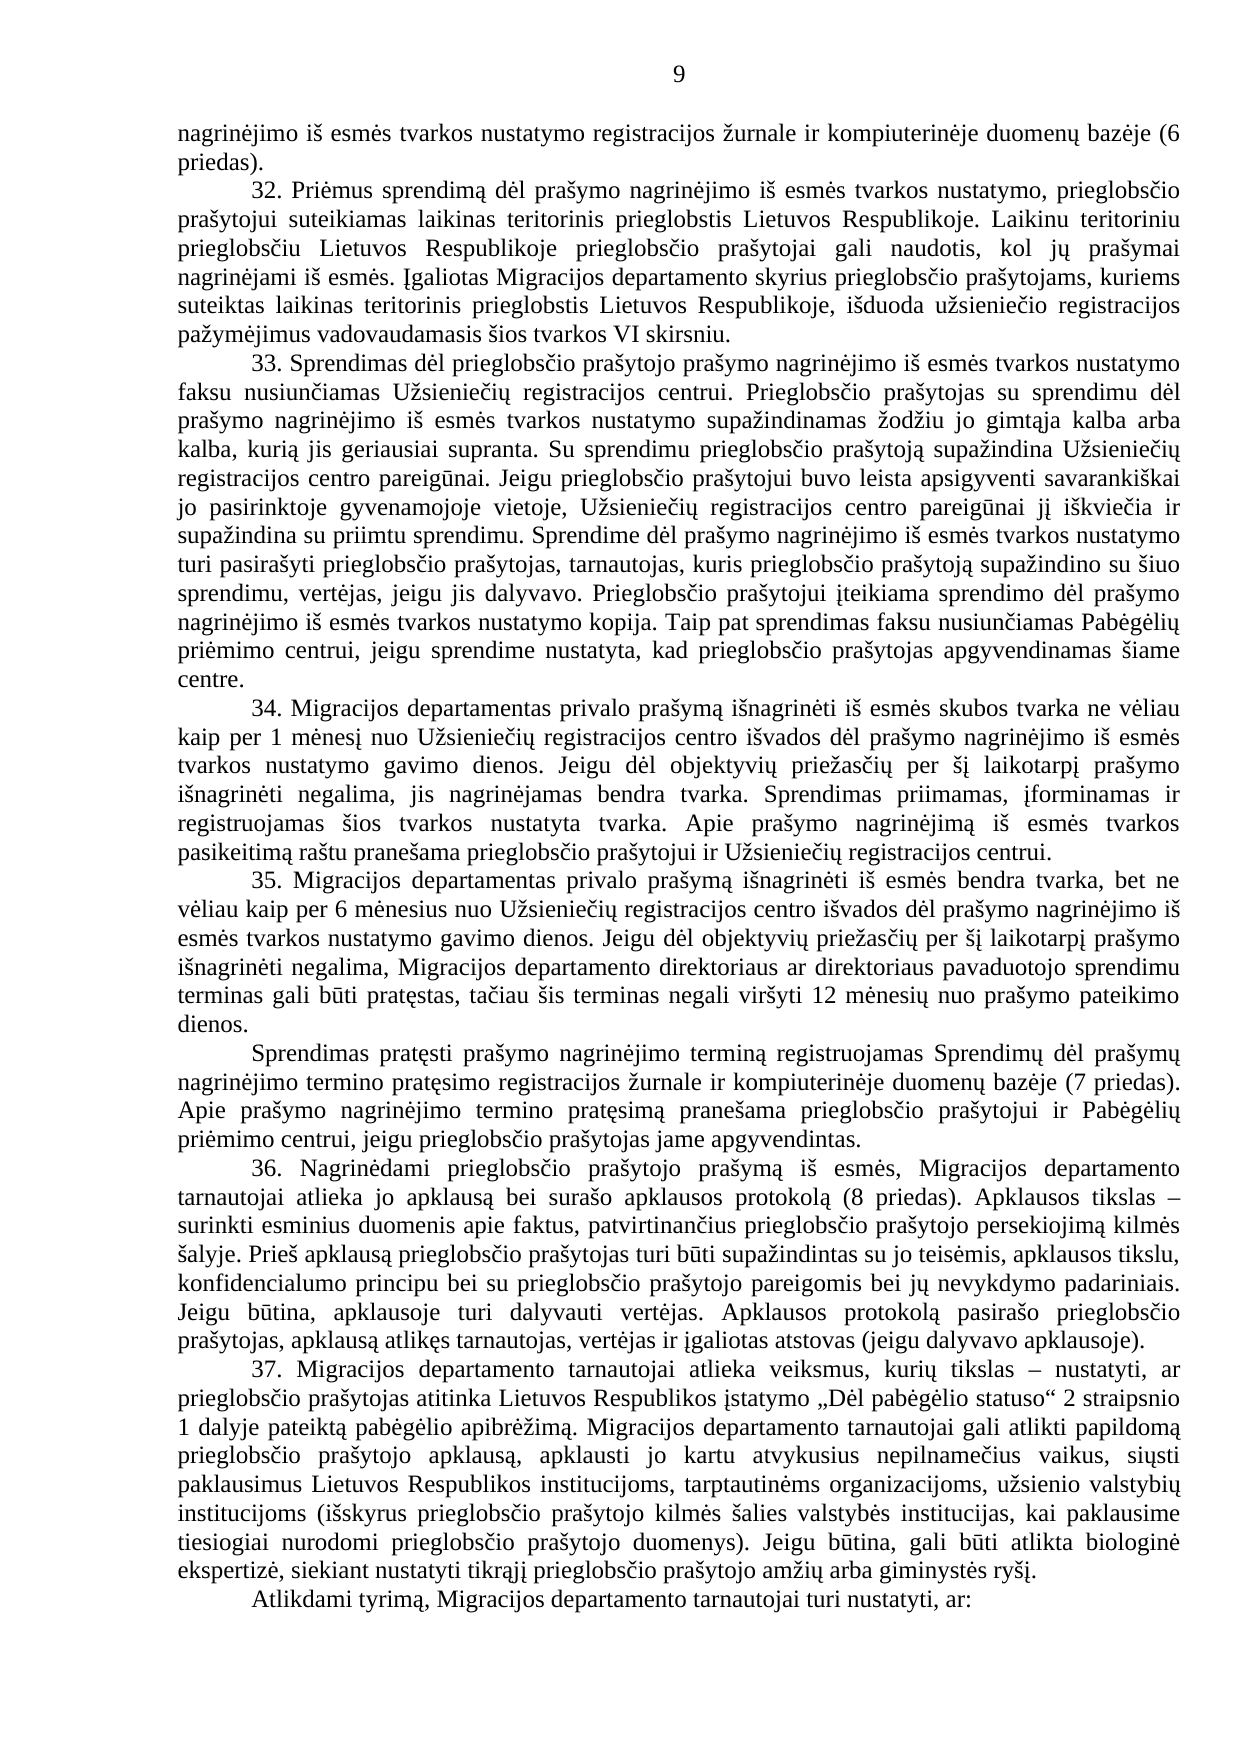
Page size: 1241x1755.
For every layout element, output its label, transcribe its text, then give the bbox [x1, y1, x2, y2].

text 36. Nagrinėdami prieglobsčio prašytojo prašymą iš esmės, Migracijos departamento tarnautojai atlieka jo apklausą bei surašo apklausos protokolą (8 priedas). Apklausos tikslas – surinkti esminius duomenis apie faktus, patvirtinančius prieglobsčio prašytojo persekiojimą kilmės šalyje. Prieš apklausą prieglobsčio prašytojas turi būti supažindintas su jo teisėmis, apklausos tikslu, konfidencialumo principu bei su prieglobsčio prašytojo pareigomis bei jų nevykdymo padariniais. Jeigu būtina, apklausoje turi dalyvauti vertėjas. Apklausos protokolą pasirašo prieglobsčio prašytojas, apklausą atlikęs tarnautojas, vertėjas ir įgaliotas atstovas (jeigu dalyvavo apklausoje). [177, 1153, 1181, 1354]
text 32. Priėmus sprendimą dėl prašymo nagrinėjimo iš esmės tvarkos nustatymo, prieglobsčio prašytojui suteikiamas laikinas teritorinis prieglobstis Lietuvos Respublikoje. Laikinu teritoriniu prieglobsčiu Lietuvos Respublikoje prieglobsčio prašytojai gali naudotis, kol jų prašymai nagrinėjami iš esmės. Įgaliotas Migracijos departamento skyrius prieglobsčio prašytojams, kuriems suteiktas laikinas teritorinis prieglobstis Lietuvos Respublikoje, išduoda užsieniečio registracijos pažymėjimus vadovaudamasis šios tvarkos VI skirsniu. [177, 176, 1181, 348]
text Atlikdami tyrimą, Migracijos departamento tarnautojai turi nustatyti, ar: [177, 1584, 1181, 1613]
text 34. Migracijos departamentas privalo prašymą išnagrinėti iš esmės skubos tvarka ne vėliau kaip per 1 mėnesį nuo Užsieniečių registracijos centro išvados dėl prašymo nagrinėjimo iš esmės tvarkos nustatymo gavimo dienos. Jeigu dėl objektyvių priežasčių per šį laikotarpį prašymo išnagrinėti negalima, jis nagrinėjamas bendra tvarka. Sprendimas priimamas, įforminamas ir registruojamas šios tvarkos nustatyta tvarka. Apie prašymo nagrinėjimą iš esmės tvarkos pasikeitimą raštu pranešama prieglobsčio prašytojui ir Užsieniečių registracijos centrui. [177, 693, 1181, 866]
text Sprendimas pratęsti prašymo nagrinėjimo terminą registruojamas Sprendimų dėl prašymų nagrinėjimo termino pratęsimo registracijos žurnale ir kompiuterinėje duomenų bazėje (7 priedas). Apie prašymo nagrinėjimo termino pratęsimą pranešama prieglobsčio prašytojui ir Pabėgėlių priėmimo centrui, jeigu prieglobsčio prašytojas jame apgyvendintas. [177, 1038, 1181, 1153]
text 37. Migracijos departamento tarnautojai atlieka veiksmus, kurių tikslas – nustatyti, ar prieglobsčio prašytojas atitinka Lietuvos Respublikos įstatymo „Dėl pabėgėlio statuso“ 2 straipsnio 1 dalyje pateiktą pabėgėlio apibrėžimą. Migracijos departamento tarnautojai gali atlikti papildomą prieglobsčio prašytojo apklausą, apklausti jo kartu atvykusius nepilnamečius vaikus, siųsti paklausimus Lietuvos Respublikos institucijoms, tarptautinėms organizacijoms, užsienio valstybių institucijoms (išskyrus prieglobsčio prašytojo kilmės šalies valstybės institucijas, kai paklausime tiesiogiai nurodomi prieglobsčio prašytojo duomenys). Jeigu būtina, gali būti atlikta biologinė ekspertizė, siekiant nustatyti tikrąjį prieglobsčio prašytojo amžių arba giminystės ryšį. [177, 1354, 1181, 1584]
text 35. Migracijos departamentas privalo prašymą išnagrinėti iš esmės bendra tvarka, bet ne vėliau kaip per 6 mėnesius nuo Užsieniečių registracijos centro išvados dėl prašymo nagrinėjimo iš esmės tvarkos nustatymo gavimo dienos. Jeigu dėl objektyvių priežasčių per šį laikotarpį prašymo išnagrinėti negalima, Migracijos departamento direktoriaus ar direktoriaus pavaduotojo sprendimu terminas gali būti pratęstas, tačiau šis terminas negali viršyti 12 mėnesių nuo prašymo pateikimo dienos. [177, 866, 1181, 1038]
text nagrinėjimo iš esmės tvarkos nustatymo registracijos žurnale ir kompiuterinėje duomenų bazėje (6 priedas). [177, 118, 1181, 176]
text 33. Sprendimas dėl prieglobsčio prašytojo prašymo nagrinėjimo iš esmės tvarkos nustatymo faksu nusiunčiamas Užsieniečių registracijos centrui. Prieglobsčio prašytojas su sprendimu dėl prašymo nagrinėjimo iš esmės tvarkos nustatymo supažindinamas žodžiu jo gimtąja kalba arba kalba, kurią jis geriausiai supranta. Su sprendimu prieglobsčio prašytoją supažindina Užsieniečių registracijos centro pareigūnai. Jeigu prieglobsčio prašytojui buvo leista apsigyventi savarankiškai jo pasirinktoje gyvenamojoje vietoje, Užsieniečių registracijos centro pareigūnai jį iškviečia ir supažindina su priimtu sprendimu. Sprendime dėl prašymo nagrinėjimo iš esmės tvarkos nustatymo turi pasirašyti prieglobsčio prašytojas, tarnautojas, kuris prieglobsčio prašytoją supažindino su šiuo sprendimu, vertėjas, jeigu jis dalyvavo. Prieglobsčio prašytojui įteikiama sprendimo dėl prašymo nagrinėjimo iš esmės tvarkos nustatymo kopija. Taip pat sprendimas faksu nusiunčiamas Pabėgėlių priėmimo centrui, jeigu sprendime nustatyta, kad prieglobsčio prašytojas apgyvendinamas šiame centre. [177, 348, 1181, 693]
